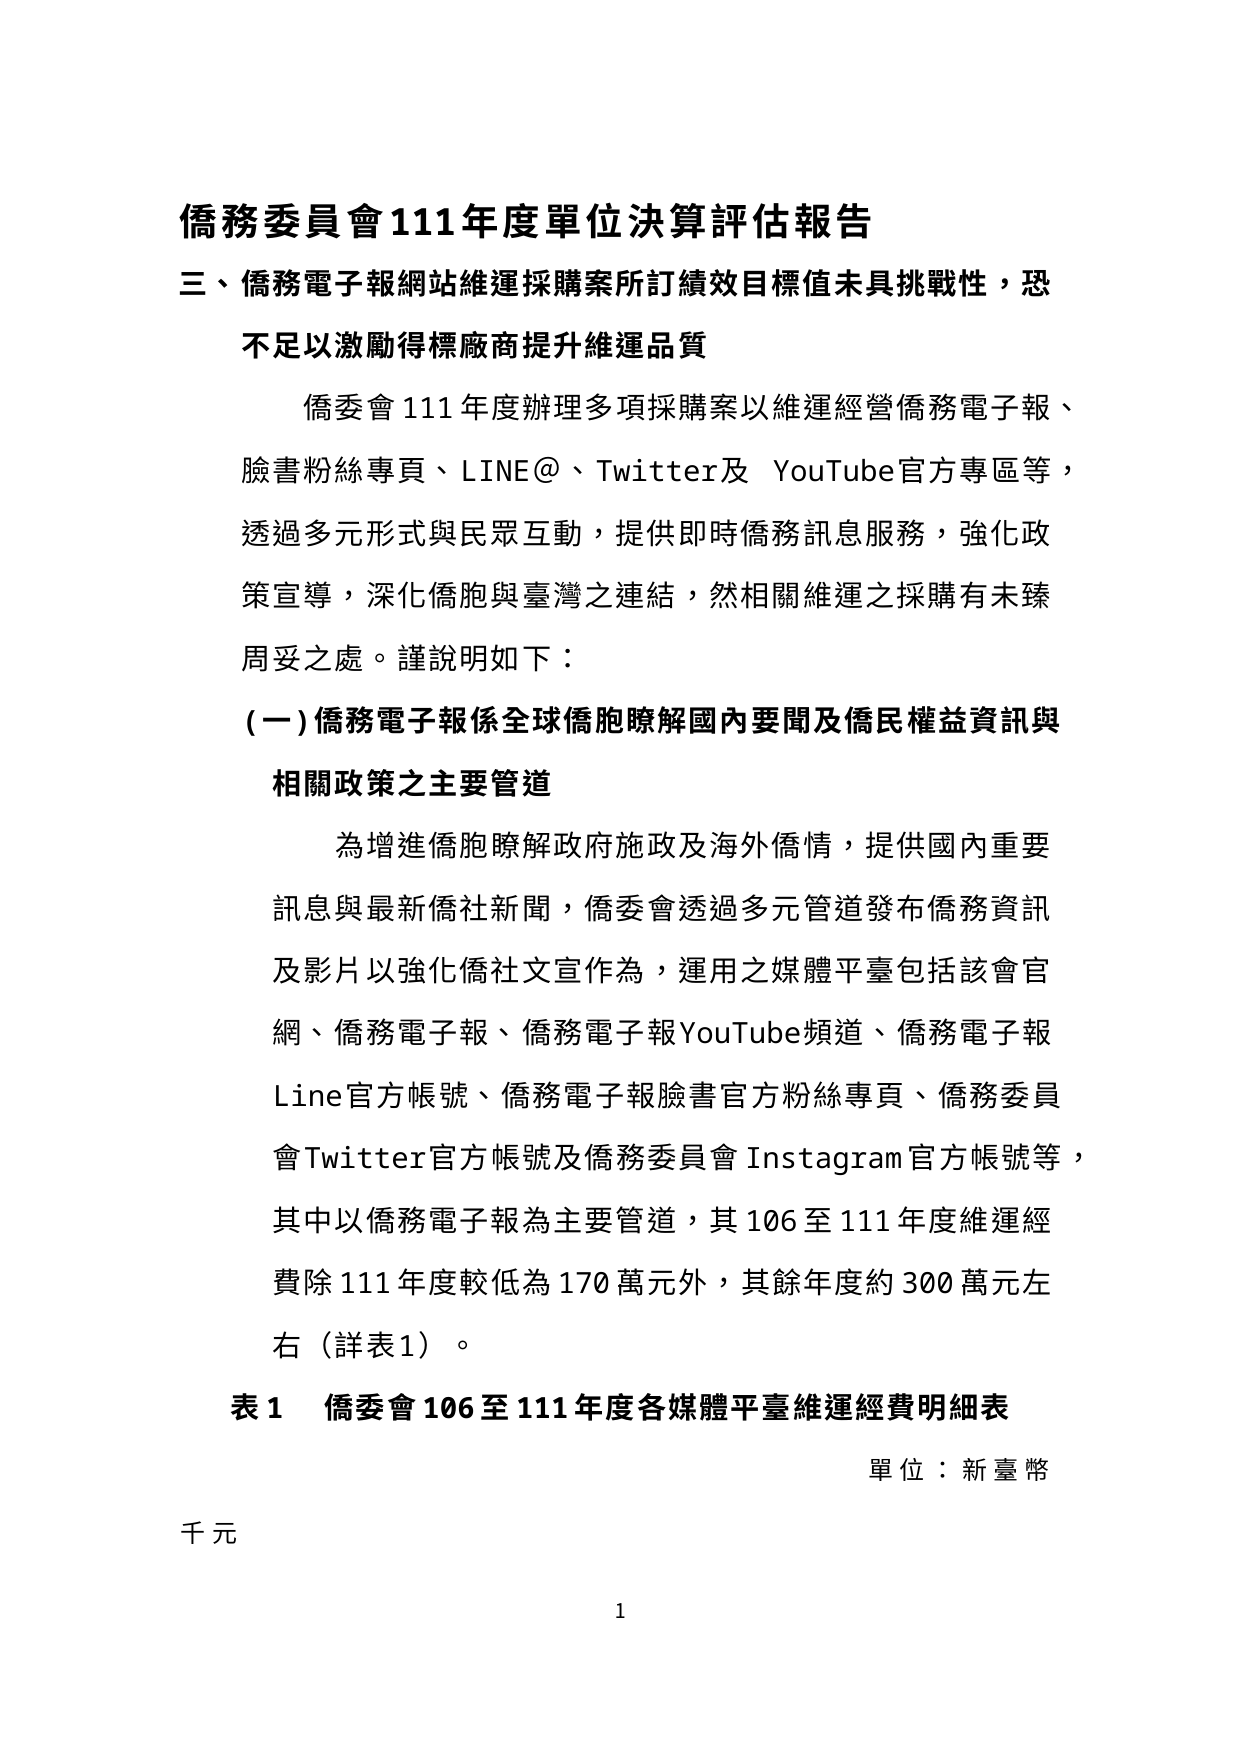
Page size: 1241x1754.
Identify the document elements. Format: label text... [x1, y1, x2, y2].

text 表1 僑委會106至111年度各媒體平臺維運經費明細表 [221, 1365, 1063, 1427]
text 為增進僑胞瞭解政府施政及海外僑情，提供國內重要訊息與最新僑社新聞，僑委會透過多元管道發布僑務資訊及影片以強化僑社文宣作為，運用之媒體平臺包括該會官網、僑務電子報、僑務電子報YouTube頻道、僑務電子報Line官方帳號、僑務電子報臉書官方粉絲專頁、僑務委員會Twitter官方帳號及僑務委員會Instagram官方帳號等，其中以僑務電子報為主要管道，其106至111年度維運經費除111年度較低為170萬元外，其餘年度約300萬元左右（詳表1）。 [266, 802, 1063, 1365]
text (一)僑務電子報係全球僑胞瞭解國內要聞及僑民權益資訊與相關政策之主要管道 [236, 677, 1063, 802]
text 單位：新臺幣千元 [177, 1427, 1063, 1552]
text 僑務委員會111年度單位決算評估報告 [177, 177, 1063, 240]
text 三、僑務電子報網站維運採購案所訂績效目標值未具挑戰性，恐不足以激勵得標廠商提升維運品質 [177, 240, 1063, 365]
text 僑委會111年度辦理多項採購案以維運經營僑務電子報、臉書粉絲專頁、LINE＠、Twitter及 YouTube官方專區等，透過多元形式與民眾互動，提供即時僑務訊息服務，強化政策宣導，深化僑胞與臺灣之連結，然相關維運之採購有未臻周妥之處。謹說明如下： [236, 365, 1063, 677]
